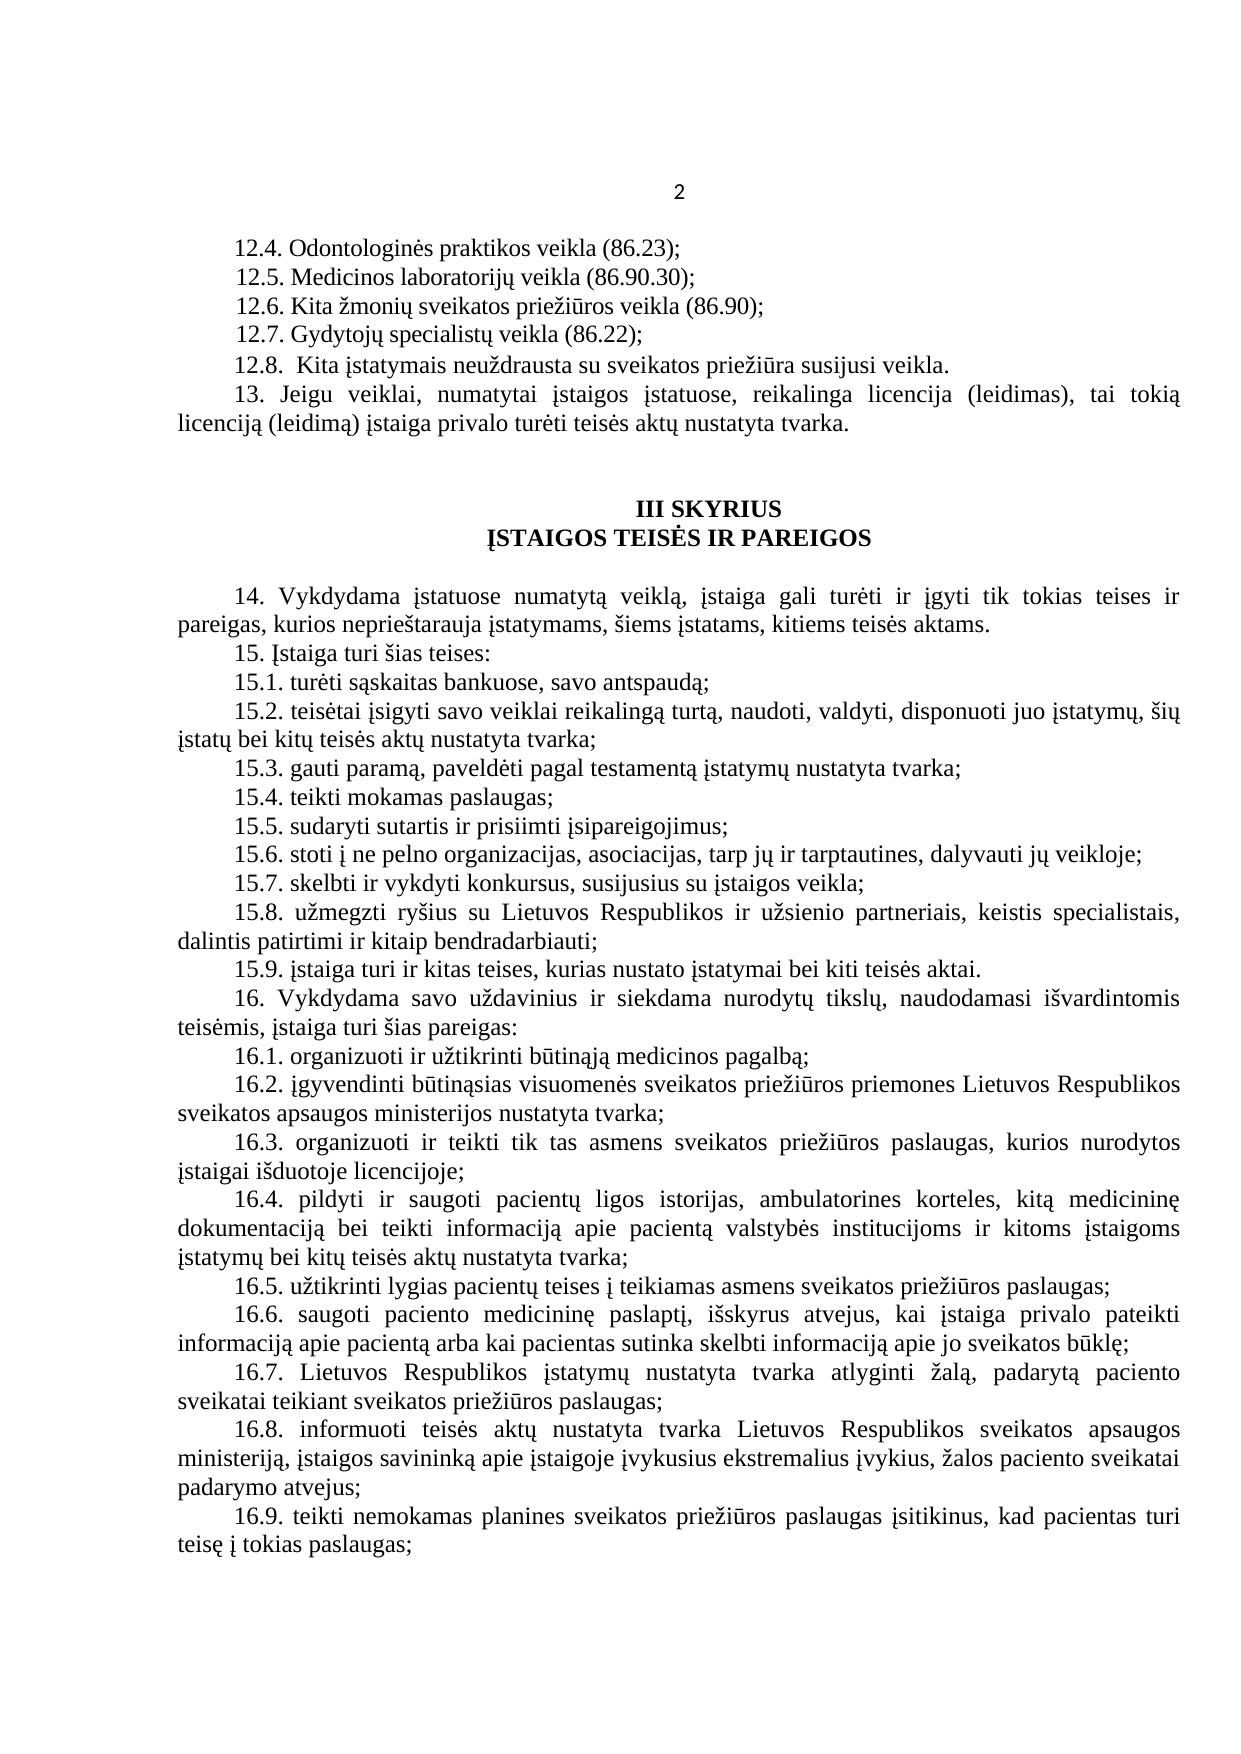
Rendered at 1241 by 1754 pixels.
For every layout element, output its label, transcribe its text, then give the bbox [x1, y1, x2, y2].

text 16.7. Lietuvos Respublikos įstatymų nustatyta tvarka atlyginti žalą, padarytą paciento sveikatai teikiant sveikatos priežiūros paslaugas; [177, 1357, 1181, 1414]
text 12.6. Kita žmonių sveikatos priežiūros veikla (86.90); [233, 291, 1181, 319]
text 16.2. įgyvendinti būtinąsias visuomenės sveikatos priežiūros priemones Lietuvos Respublikos sveikatos apsaugos ministerijos nustatyta tvarka; [177, 1069, 1181, 1127]
text 16.8. informuoti teisės aktų nustatyta tvarka Lietuvos Respublikos sveikatos apsaugos ministeriją, įstaigos savininką apie įstaigoje įvykusius ekstremalius įvykius, žalos paciento sveikatai padarymo atvejus; [177, 1414, 1181, 1501]
text 15. Įstaiga turi šias teises: [177, 638, 1181, 667]
text 16.5. užtikrinti lygias pacientų teises į teikiamas asmens sveikatos priežiūros paslaugas; [177, 1271, 1181, 1299]
text 16.9. teikti nemokamas planines sveikatos priežiūros paslaugas įsitikinus, kad pacientas turi teisę į tokias paslaugas; [177, 1501, 1181, 1558]
text 16.1. organizuoti ir užtikrinti būtinąją medicinos pagalbą; [177, 1041, 1181, 1069]
text 15.7. skelbti ir vykdyti konkursus, susijusius su įstaigos veikla; [177, 868, 1181, 897]
text 15.9. įstaiga turi ir kitas teises, kurias nustato įstatymai bei kiti teisės aktai. [177, 954, 1181, 983]
text 12.5. Medicinos laboratorijų veikla (86.90.30); [177, 262, 1181, 291]
text 15.6. stoti į ne pelno organizacijas, asociacijas, tarp jų ir tarptautines, dalyvauti jų veikloje; [177, 839, 1181, 868]
text 13. Jeigu veiklai, numatytai įstaigos įstatuose, reikalinga licencija (leidimas), tai tokią licenciją (leidimą) įstaiga privalo turėti teisės aktų nustatyta tvarka. [177, 379, 1181, 437]
text 12.8. Kita įstatymais neuždrausta su sveikatos priežiūra susijusi veikla. [177, 348, 1181, 379]
text 15.4. teikti mokamas paslaugas; [177, 782, 1181, 811]
text 15.1. turėti sąskaitas bankuose, savo antspaudą; [177, 667, 1181, 696]
text 15.2. teisėtai įsigyti savo veiklai reikalingą turtą, naudoti, valdyti, disponuoti juo įstatymų, šių įstatų bei kitų teisės aktų nustatyta tvarka; [177, 696, 1181, 753]
text 16.6. saugoti paciento medicininę paslaptį, išskyrus atvejus, kai įstaiga privalo pateikti informaciją apie pacientą arba kai pacientas sutinka skelbti informaciją apie jo sveikatos būklę; [177, 1299, 1181, 1357]
text 16. Vykdydama savo uždavinius ir siekdama nurodytų tikslų, naudodamasi išvardintomis teisėmis, įstaiga turi šias pareigas: [177, 983, 1181, 1041]
text 12.7. Gydytojų specialistų veikla (86.22); [177, 319, 1181, 348]
text 12.4. Odontologinės praktikos veikla (86.23); [177, 233, 1181, 262]
text 15.5. sudaryti sutartis ir prisiimti įsipareigojimus; [177, 811, 1181, 839]
text 15.8. užmegzti ryšius su Lietuvos Respublikos ir užsienio partneriais, keistis specialistais, dalintis patirtimi ir kitaip bendradarbiauti; [177, 897, 1181, 954]
text 16.4. pildyti ir saugoti pacientų ligos istorijas, ambulatorines korteles, kitą medicininę dokumentaciją bei teikti informaciją apie pacientą valstybės institucijoms ir kitoms įstaigoms įstatymų bei kitų teisės aktų nustatyta tvarka; [177, 1184, 1181, 1271]
text III SKYRIUS [177, 494, 1181, 523]
text 16.3. organizuoti ir teikti tik tas asmens sveikatos priežiūros paslaugas, kurios nurodytos įstaigai išduotoje licencijoje; [177, 1127, 1181, 1184]
text 14. Vykdydama įstatuose numatytą veiklą, įstaiga gali turėti ir įgyti tik tokias teises ir pareigas, kurios neprieštarauja įstatymams, šiems įstatams, kitiems teisės aktams. [177, 581, 1181, 638]
text ĮSTAIGOS TEISĖS IR PAREIGOS [177, 523, 1181, 552]
text 15.3. gauti paramą, paveldėti pagal testamentą įstatymų nustatyta tvarka; [177, 753, 1181, 782]
